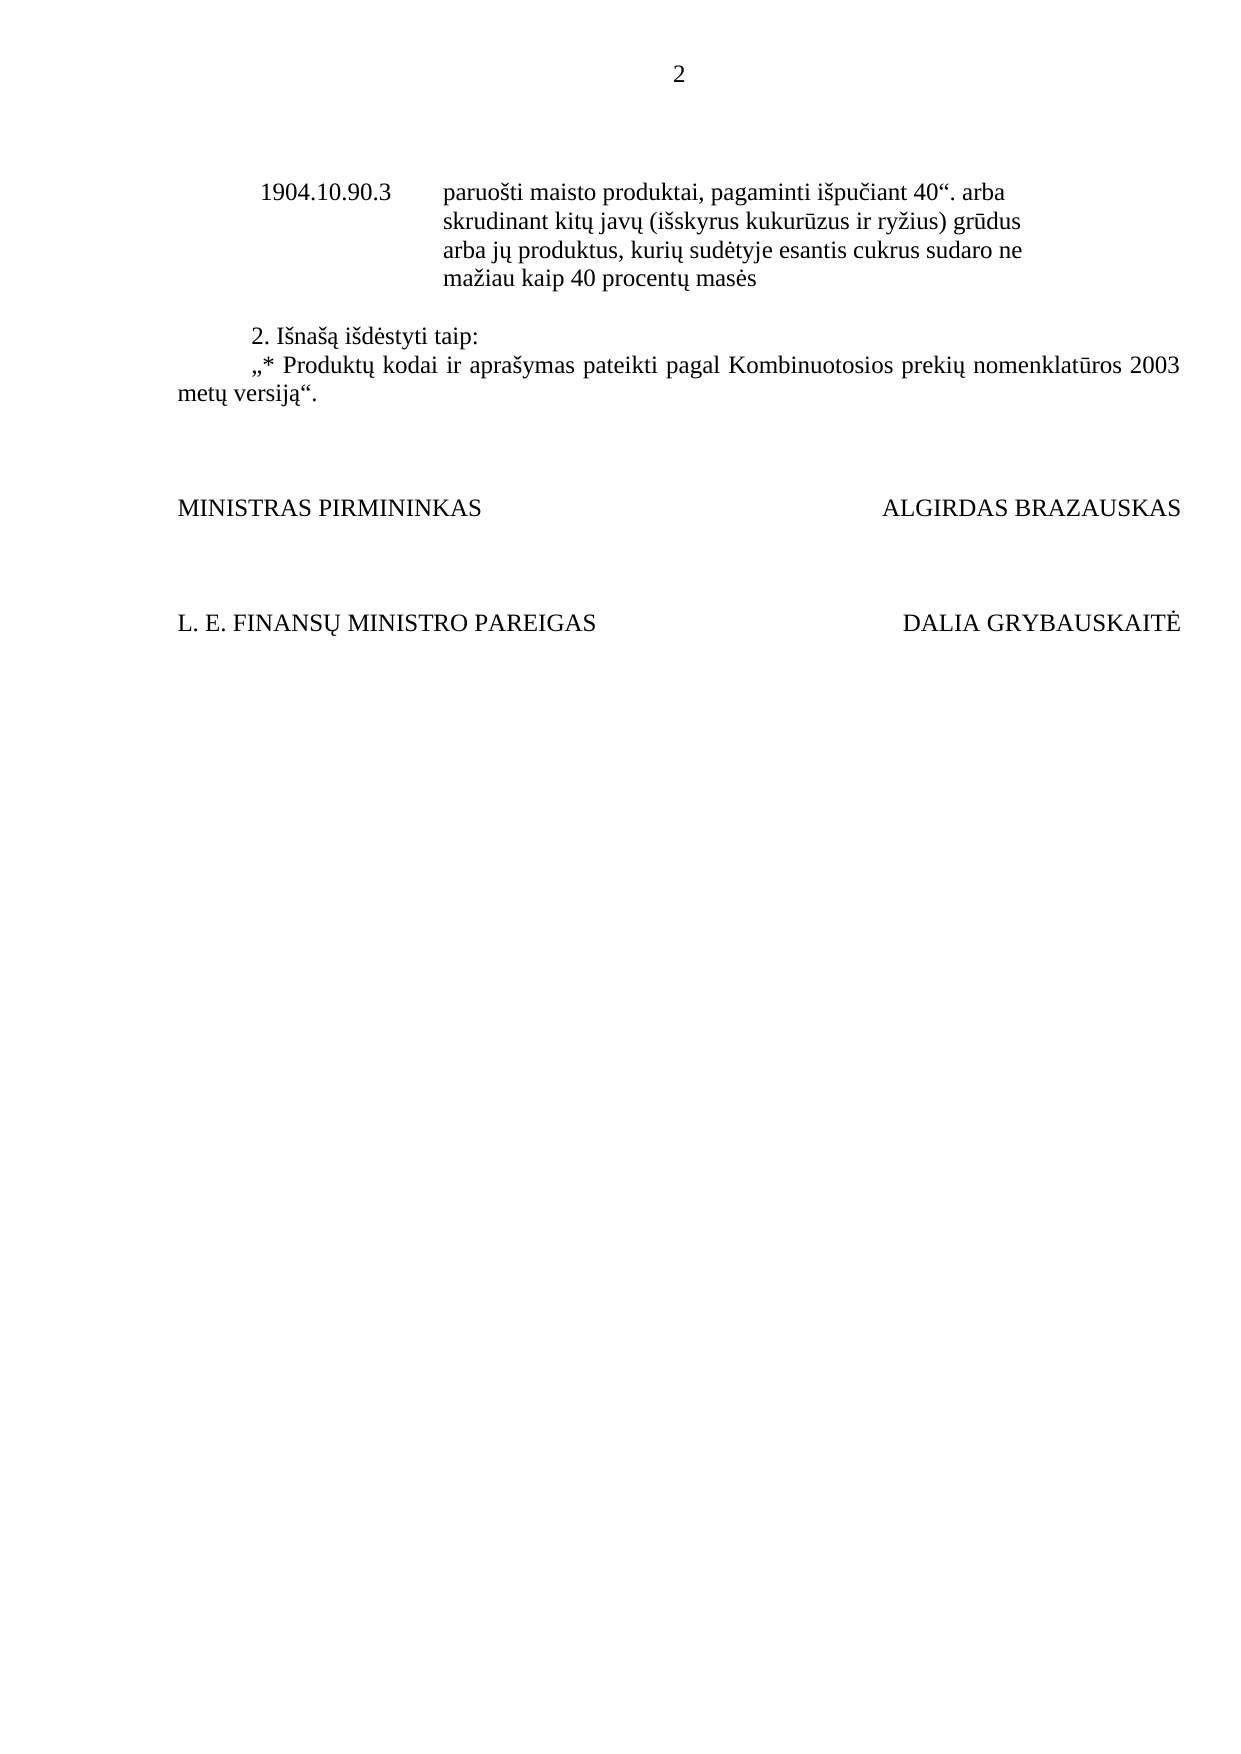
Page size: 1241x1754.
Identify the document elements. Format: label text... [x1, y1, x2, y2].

table_cell paruošti maisto produktai, pagaminti išpučiant 40“. arba skrudinant kitų javų (išskyrus kukurūzus ir ryžius) grūdus arba jų produktus, kurių sudėtyje esantis cukrus sudaro ne mažiau kaip 40 procentų masės [432, 177, 1052, 292]
table_cell [1052, 177, 1181, 292]
text „* Produktų kodai ir aprašymas pateikti pagal Kombinuotosios prekių nomenklatūros 2003 metų versiją“. [177, 350, 1181, 407]
text Ministras Pirmininkas Algirdas Brazauskas [177, 493, 1181, 522]
text L. e. finansų ministro pareigas Dalia Grybauskaitė [177, 608, 1181, 637]
table_cell 1904.10.90.3 [177, 177, 432, 292]
text 2. Išnašą išdėstyti taip: [177, 321, 1181, 350]
